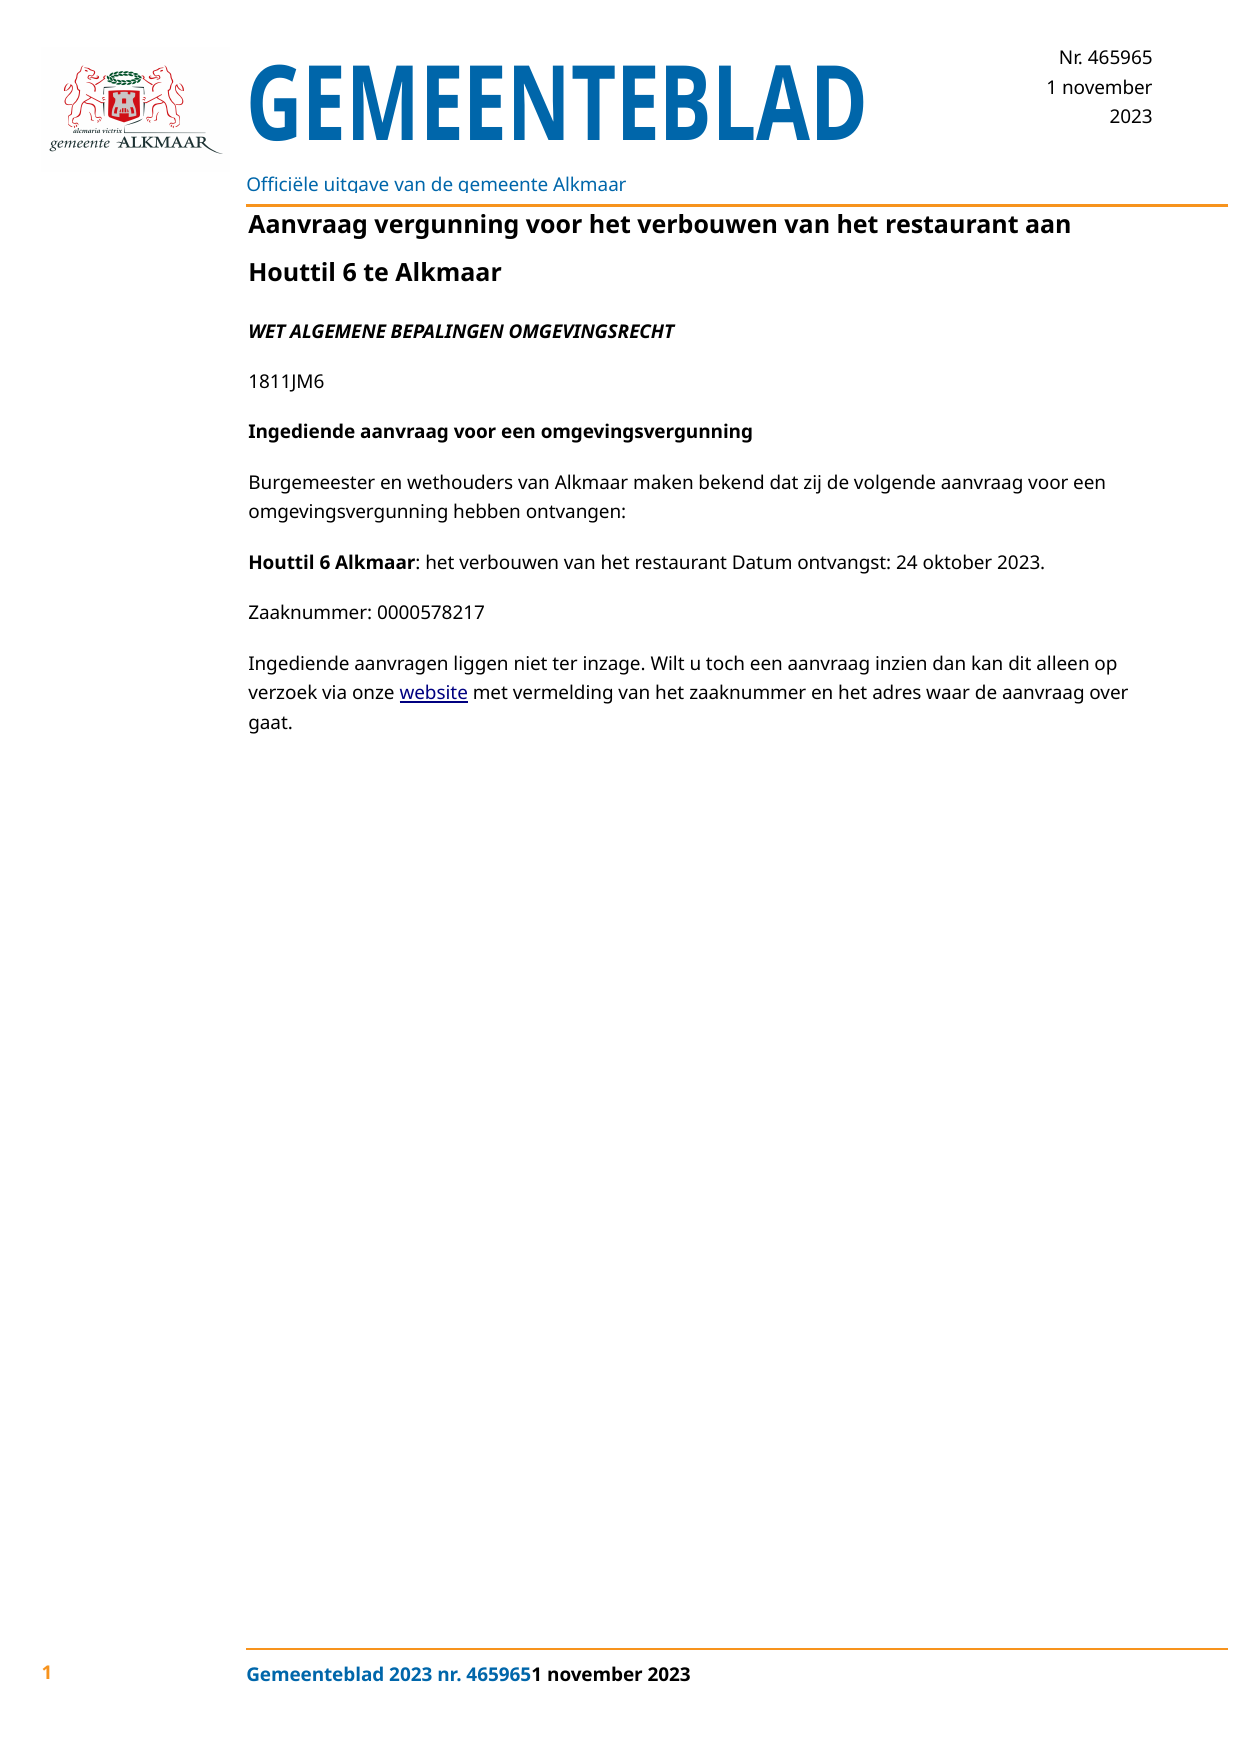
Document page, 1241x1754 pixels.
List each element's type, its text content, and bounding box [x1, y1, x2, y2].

text WET ALGEMENE BEPALINGEN OMGEVINGSRECHT [248, 318, 1152, 344]
text Ingediende aanvraag voor een omgevingsvergunning [248, 419, 1152, 444]
text Ingediende aanvragen liggen niet ter inzage. Wilt u toch een aanvraag inzien dan kan dit alleen op verzoek via onze website met vermelding van het zaaknummer en het adres waar de aanvraag over gaat. [248, 650, 1152, 735]
text Houttil 6 Alkmaar: het verbouwen van het restaurant Datum ontvangst: 24 oktober 2023. [248, 549, 1152, 575]
text 1811JM6 [248, 368, 1152, 394]
text Burgemeester en wethouders van Alkmaar maken bekend dat zij de volgende aanvraag voor een omgevingsvergunning hebben ontvangen: [248, 469, 1152, 524]
text Zaaknummer: 0000578217 [248, 599, 1152, 625]
text Aanvraag vergunning voor het verbouwen van het restaurant aan Houttil 6 te Alkmaar [248, 207, 1152, 288]
picture [41, 47, 231, 172]
